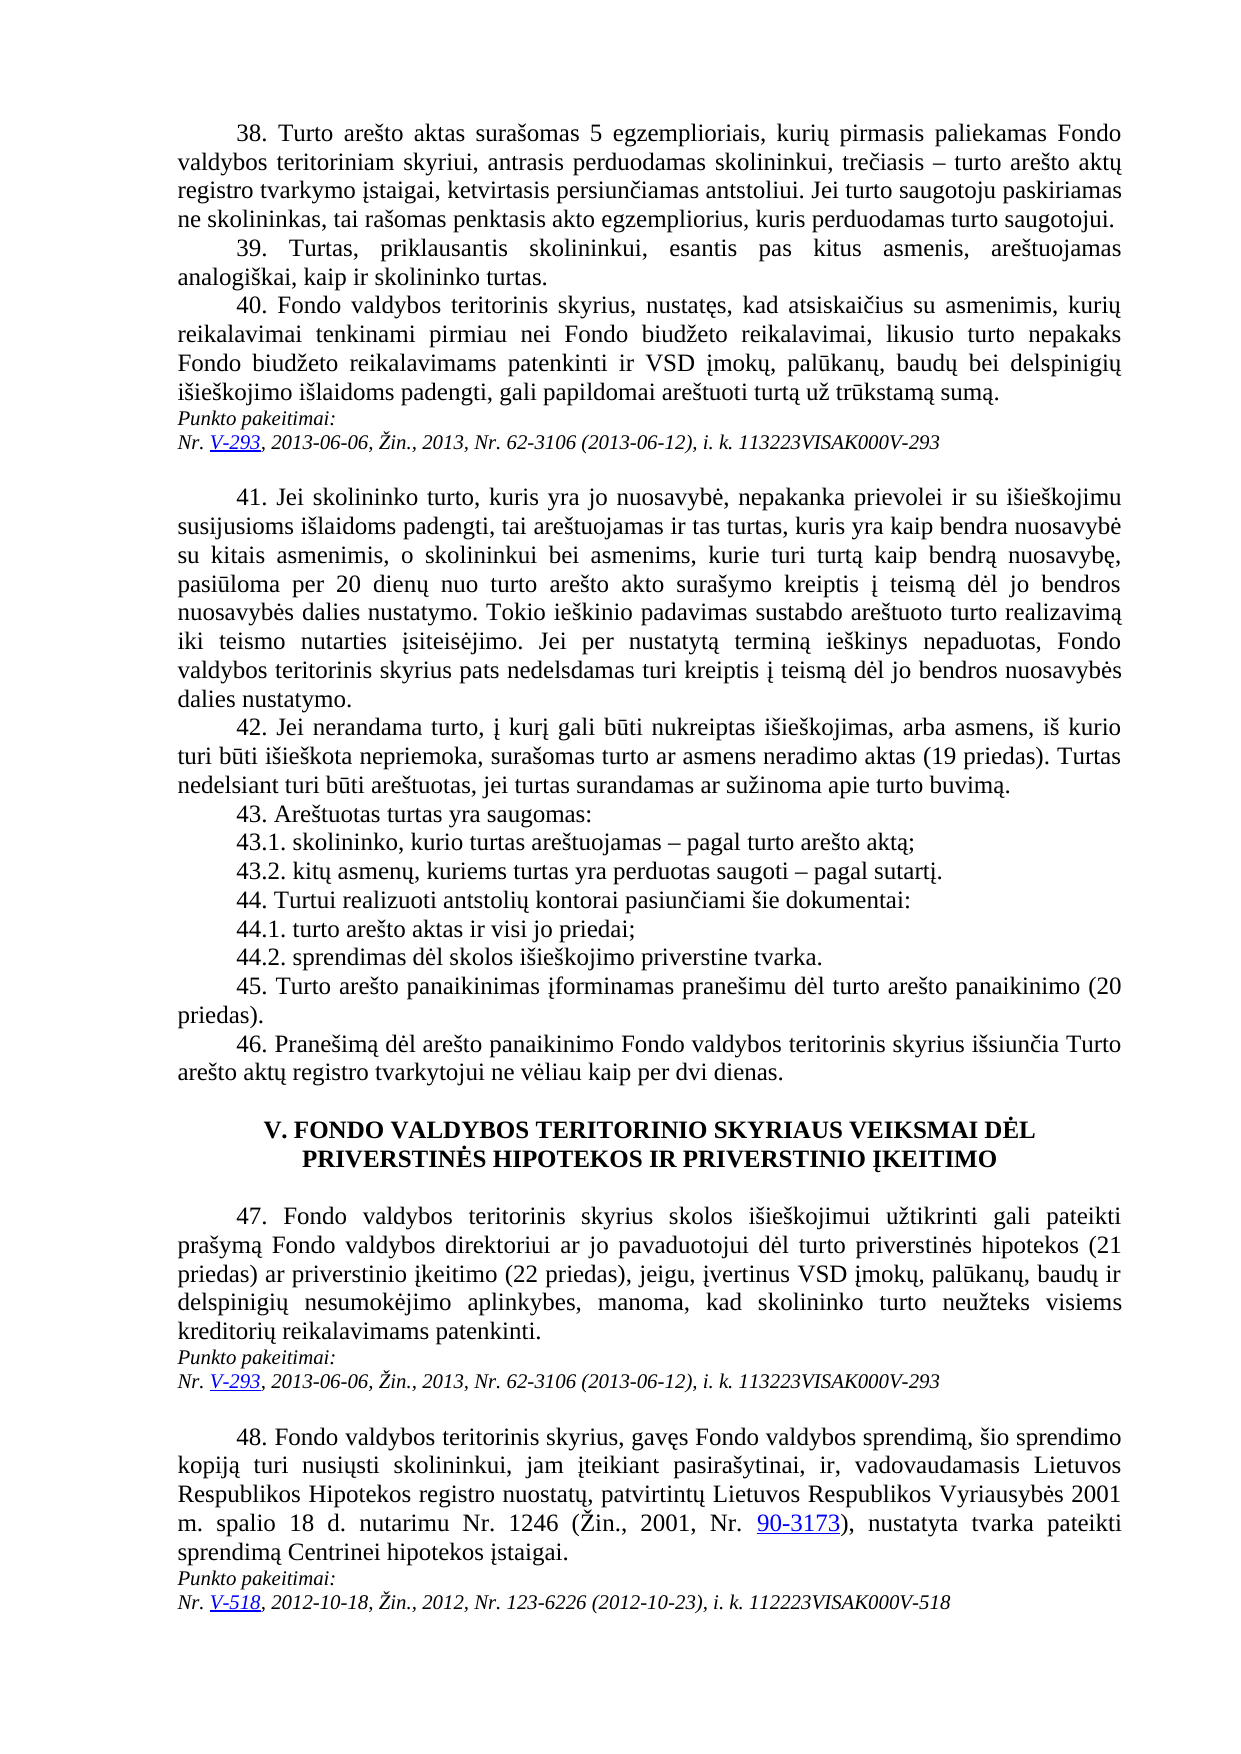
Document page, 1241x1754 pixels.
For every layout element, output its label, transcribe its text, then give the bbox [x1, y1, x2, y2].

text Punkto pakeitimai: [177, 406, 1122, 430]
text 39. Turtas, priklausantis skolininkui, esantis pas kitus asmenis, areštuojamas analogiškai, kaip ir skolininko turtas. [177, 233, 1122, 291]
text 44.1. turto arešto aktas ir visi jo priedai; [177, 914, 1122, 942]
text 42. Jei nerandama turto, į kurį gali būti nukreiptas išieškojimas, arba asmens, iš kurio turi būti išieškota nepriemoka, surašomas turto ar asmens neradimo aktas (19 priedas). Turtas nedelsiant turi būti areštuotas, jei turtas surandamas ar sužinoma apie turto buvimą. [177, 712, 1122, 799]
text Punkto pakeitimai: [177, 1566, 1122, 1590]
text 46. Pranešimą dėl arešto panaikinimo Fondo valdybos teritorinis skyrius išsiunčia Turto arešto aktų registro tvarkytojui ne vėliau kaip per dvi dienas. [177, 1029, 1122, 1086]
text 43.1. skolininko, kurio turtas areštuojamas – pagal turto arešto aktą; [177, 827, 1122, 856]
text 38. Turto arešto aktas surašomas 5 egzemplioriais, kurių pirmasis paliekamas Fondo valdybos teritoriniam skyriui, antrasis perduodamas skolininkui, trečiasis – turto arešto aktų registro tvarkymo įstaigai, ketvirtasis persiunčiamas antstoliui. Jei turto saugotoju paskiriamas ne skolininkas, tai rašomas penktasis akto egzempliorius, kuris perduodamas turto saugotojui. [177, 118, 1122, 233]
text 44. Turtui realizuoti antstolių kontorai pasiunčiami šie dokumentai: [177, 885, 1122, 914]
text 41. Jei skolininko turto, kuris yra jo nuosavybė, nepakanka prievolei ir su išieškojimu susijusioms išlaidoms padengti, tai areštuojamas ir tas turtas, kuris yra kaip bendra nuosavybė su kitais asmenimis, o skolininkui bei asmenims, kurie turi turtą kaip bendrą nuosavybę, pasiūloma per 20 dienų nuo turto arešto akto surašymo kreiptis į teismą dėl jo bendros nuosavybės dalies nustatymo. Tokio ieškinio padavimas sustabdo areštuoto turto realizavimą iki teismo nutarties įsiteisėjimo. Jei per nustatytą terminą ieškinys nepaduotas, Fondo valdybos teritorinis skyrius pats nedelsdamas turi kreiptis į teismą dėl jo bendros nuosavybės dalies nustatymo. [177, 482, 1122, 712]
text 43.2. kitų asmenų, kuriems turtas yra perduotas saugoti – pagal sutartį. [177, 856, 1122, 885]
text Punkto pakeitimai: [177, 1345, 1122, 1369]
text V. FONDO VALDYBOS TERITORINIO SKYRIAUS VEIKSMAI DĖL PRIVERSTINĖS HIPOTEKOS IR PRIVERSTINIO ĮKEITIMO [177, 1115, 1122, 1172]
text 40. Fondo valdybos teritorinis skyrius, nustatęs, kad atsiskaičius su asmenimis, kurių reikalavimai tenkinami pirmiau nei Fondo biudžeto reikalavimai, likusio turto nepakaks Fondo biudžeto reikalavimams patenkinti ir VSD įmokų, palūkanų, baudų bei delspinigių išieškojimo išlaidoms padengti, gali papildomai areštuoti turtą už trūkstamą sumą. [177, 291, 1122, 406]
text 44.2. sprendimas dėl skolos išieškojimo priverstine tvarka. [177, 942, 1122, 971]
text 45. Turto arešto panaikinimas įforminamas pranešimu dėl turto arešto panaikinimo (20 priedas). [177, 971, 1122, 1029]
text Nr. V-293, 2013-06-06, Žin., 2013, Nr. 62-3106 (2013-06-12), i. k. 113223VISAK000V-293 [177, 430, 1122, 454]
text 43. Areštuotas turtas yra saugomas: [177, 799, 1122, 827]
text 47. Fondo valdybos teritorinis skyrius skolos išieškojimui užtikrinti gali pateikti prašymą Fondo valdybos direktoriui ar jo pavaduotojui dėl turto priverstinės hipotekos (21 priedas) ar priverstinio įkeitimo (22 priedas), jeigu, įvertinus VSD įmokų, palūkanų, baudų ir delspinigių nesumokėjimo aplinkybes, manoma, kad skolininko turto neužteks visiems kreditorių reikalavimams patenkinti. [177, 1201, 1122, 1345]
text 48. Fondo valdybos teritorinis skyrius, gavęs Fondo valdybos sprendimą, šio sprendimo kopiją turi nusiųsti skolininkui, jam įteikiant pasirašytinai, ir, vadovaudamasis Lietuvos Respublikos Hipotekos registro nuostatų, patvirtintų Lietuvos Respublikos Vyriausybės 2001 m. spalio 18 d. nutarimu Nr. 1246 (Žin., 2001, Nr. 90-3173), nustatyta tvarka pateikti sprendimą Centrinei hipotekos įstaigai. [177, 1422, 1122, 1566]
text Nr. V-518, 2012-10-18, Žin., 2012, Nr. 123-6226 (2012-10-23), i. k. 112223VISAK000V-518 [177, 1590, 1122, 1614]
text Nr. V-293, 2013-06-06, Žin., 2013, Nr. 62-3106 (2013-06-12), i. k. 113223VISAK000V-293 [177, 1369, 1122, 1393]
